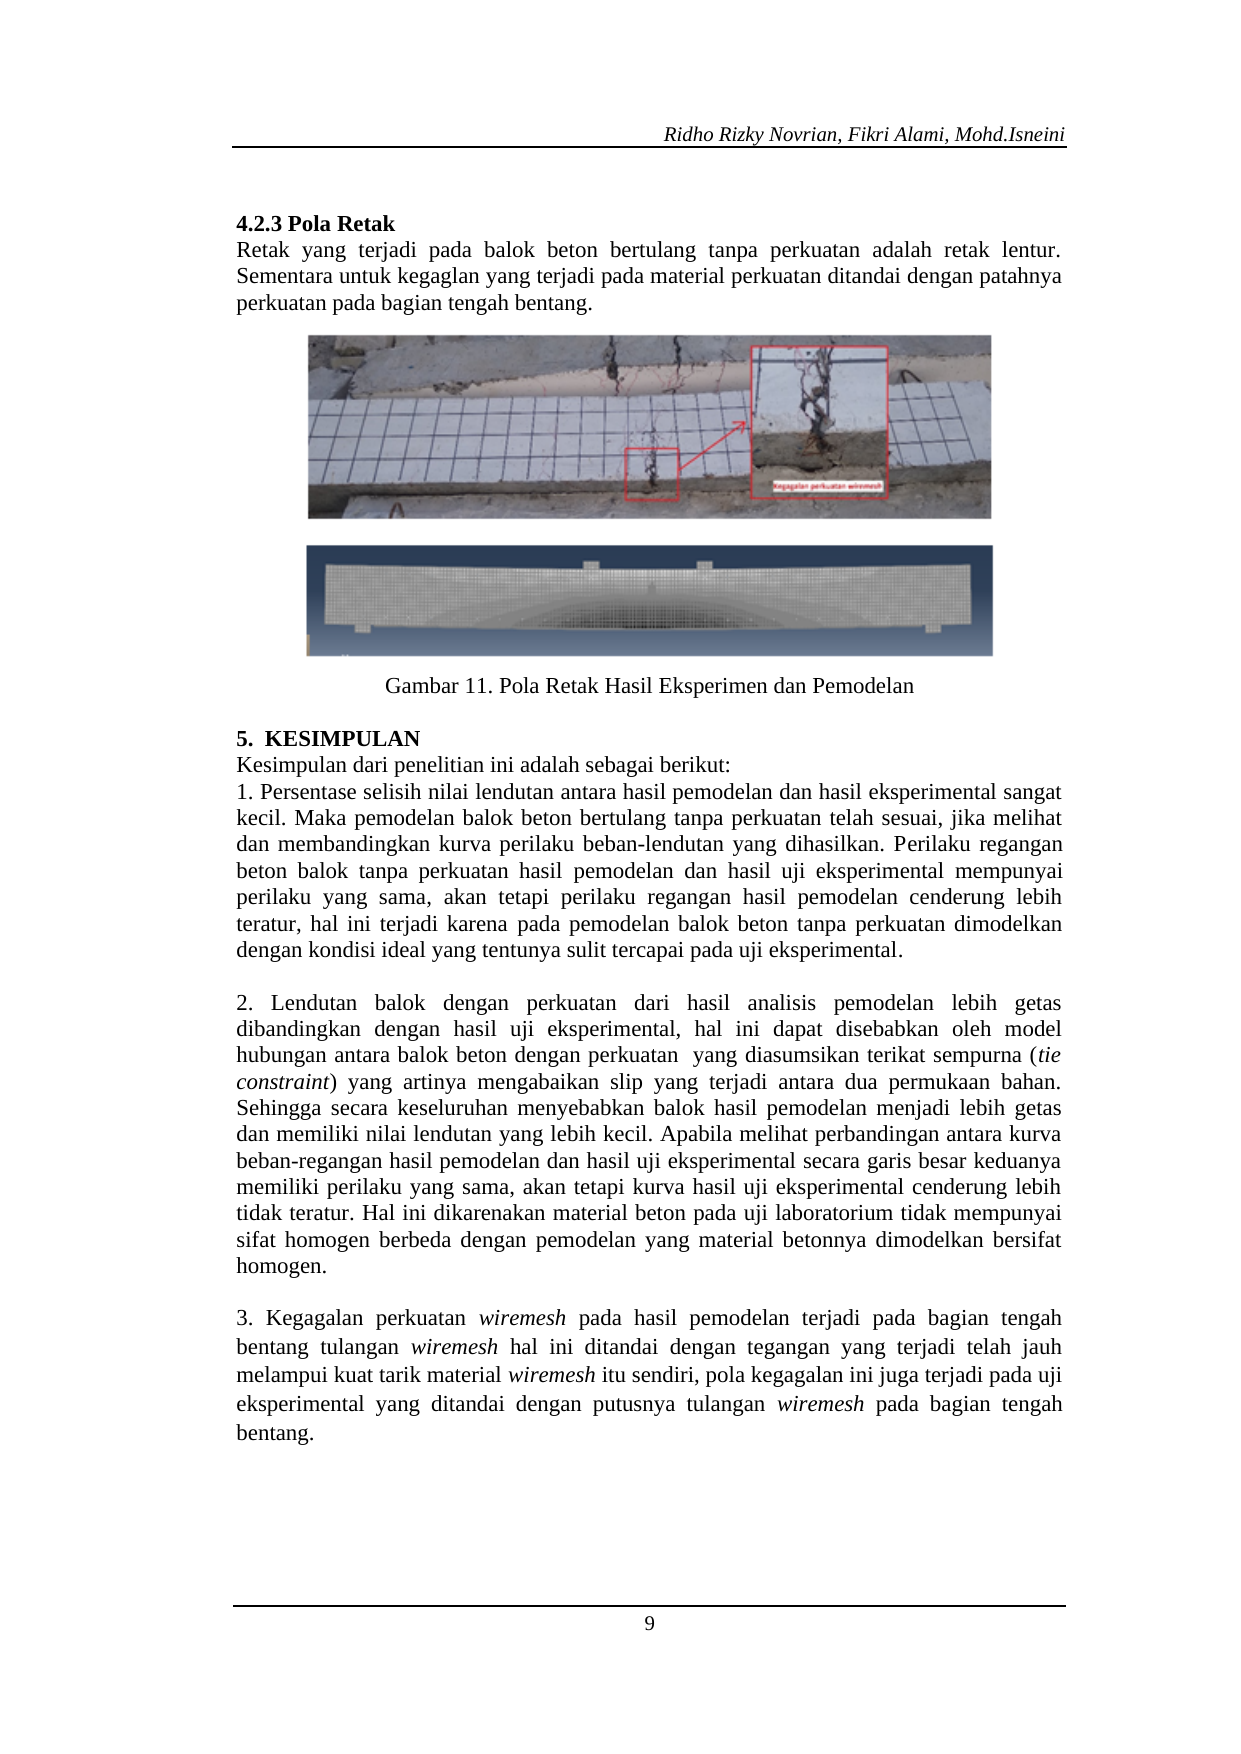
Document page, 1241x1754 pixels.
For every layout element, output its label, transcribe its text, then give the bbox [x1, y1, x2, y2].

text Retak yang terjadi pada balok beton bertulang tanpa perkuatan adalah retak lentur. Sementara untuk kegaglan yang terjadi pada material perkuatan ditandai dengan patahnya perkuatan pada bagian tengah bentang. [236, 236, 1063, 315]
picture [286, 315, 1014, 673]
text Kesimpulan dari penelitian ini adalah sebagai berikut: [236, 751, 1063, 778]
list 5. KESIMPULAN [236, 725, 1063, 751]
text 1. Persentase selisih nilai lendutan antara hasil pemodelan dan hasil eksperimental sangat kecil. Maka pemodelan balok beton bertulang tanpa perkuatan telah sesuai, jika melihat dan membandingkan kurva perilaku beban-lendutan yang dihasilkan. Perilaku regangan beton balok tanpa perkuatan hasil pemodelan dan hasil uji eksperimental mempunyai perilaku yang sama, akan tetapi perilaku regangan hasil pemodelan cenderung lebih teratur, hal ini terjadi karena pada pemodelan balok beton tanpa perkuatan dimodelkan dengan kondisi ideal yang tentunya sulit tercapai pada uji eksperimental. [236, 778, 1063, 962]
text 3. Kegagalan perkuatan wiremesh pada hasil pemodelan terjadi pada bagian tengah bentang tulangan wiremesh hal ini ditandai dengan tegangan yang terjadi telah jauh melampui kuat tarik material wiremesh itu sendiri, pola kegagalan ini juga terjadi pada uji eksperimental yang ditandai dengan putusnya tulangan wiremesh pada bagian tengah bentang. [236, 1278, 1063, 1445]
text 2. Lendutan balok dengan perkuatan dari hasil analisis pemodelan lebih getas dibandingkan dengan hasil uji eksperimental, hal ini dapat disebabkan oleh model hubungan antara balok beton dengan perkuatan yang diasumsikan terikat sempurna (tie constraint) yang artinya mengabaikan slip yang terjadi antara dua permukaan bahan. Sehingga secara keseluruhan menyebabkan balok hasil pemodelan menjadi lebih getas dan memiliki nilai lendutan yang lebih kecil. Apabila melihat perbandingan antara kurva beban-regangan hasil pemodelan dan hasil uji eksperimental secara garis besar keduanya memiliki perilaku yang sama, akan tetapi kurva hasil uji eksperimental cenderung lebih tidak teratur. Hal ini dikarenakan material beton pada uji laboratorium tidak mempunyai sifat homogen berbeda dengan pemodelan yang material betonnya dimodelkan bersifat homogen. [236, 989, 1063, 1278]
text Gambar 11. Pola Retak Hasil Eksperimen dan Pemodelan [236, 315, 1063, 699]
text 4.2.3 Pola Retak [236, 209, 1063, 236]
